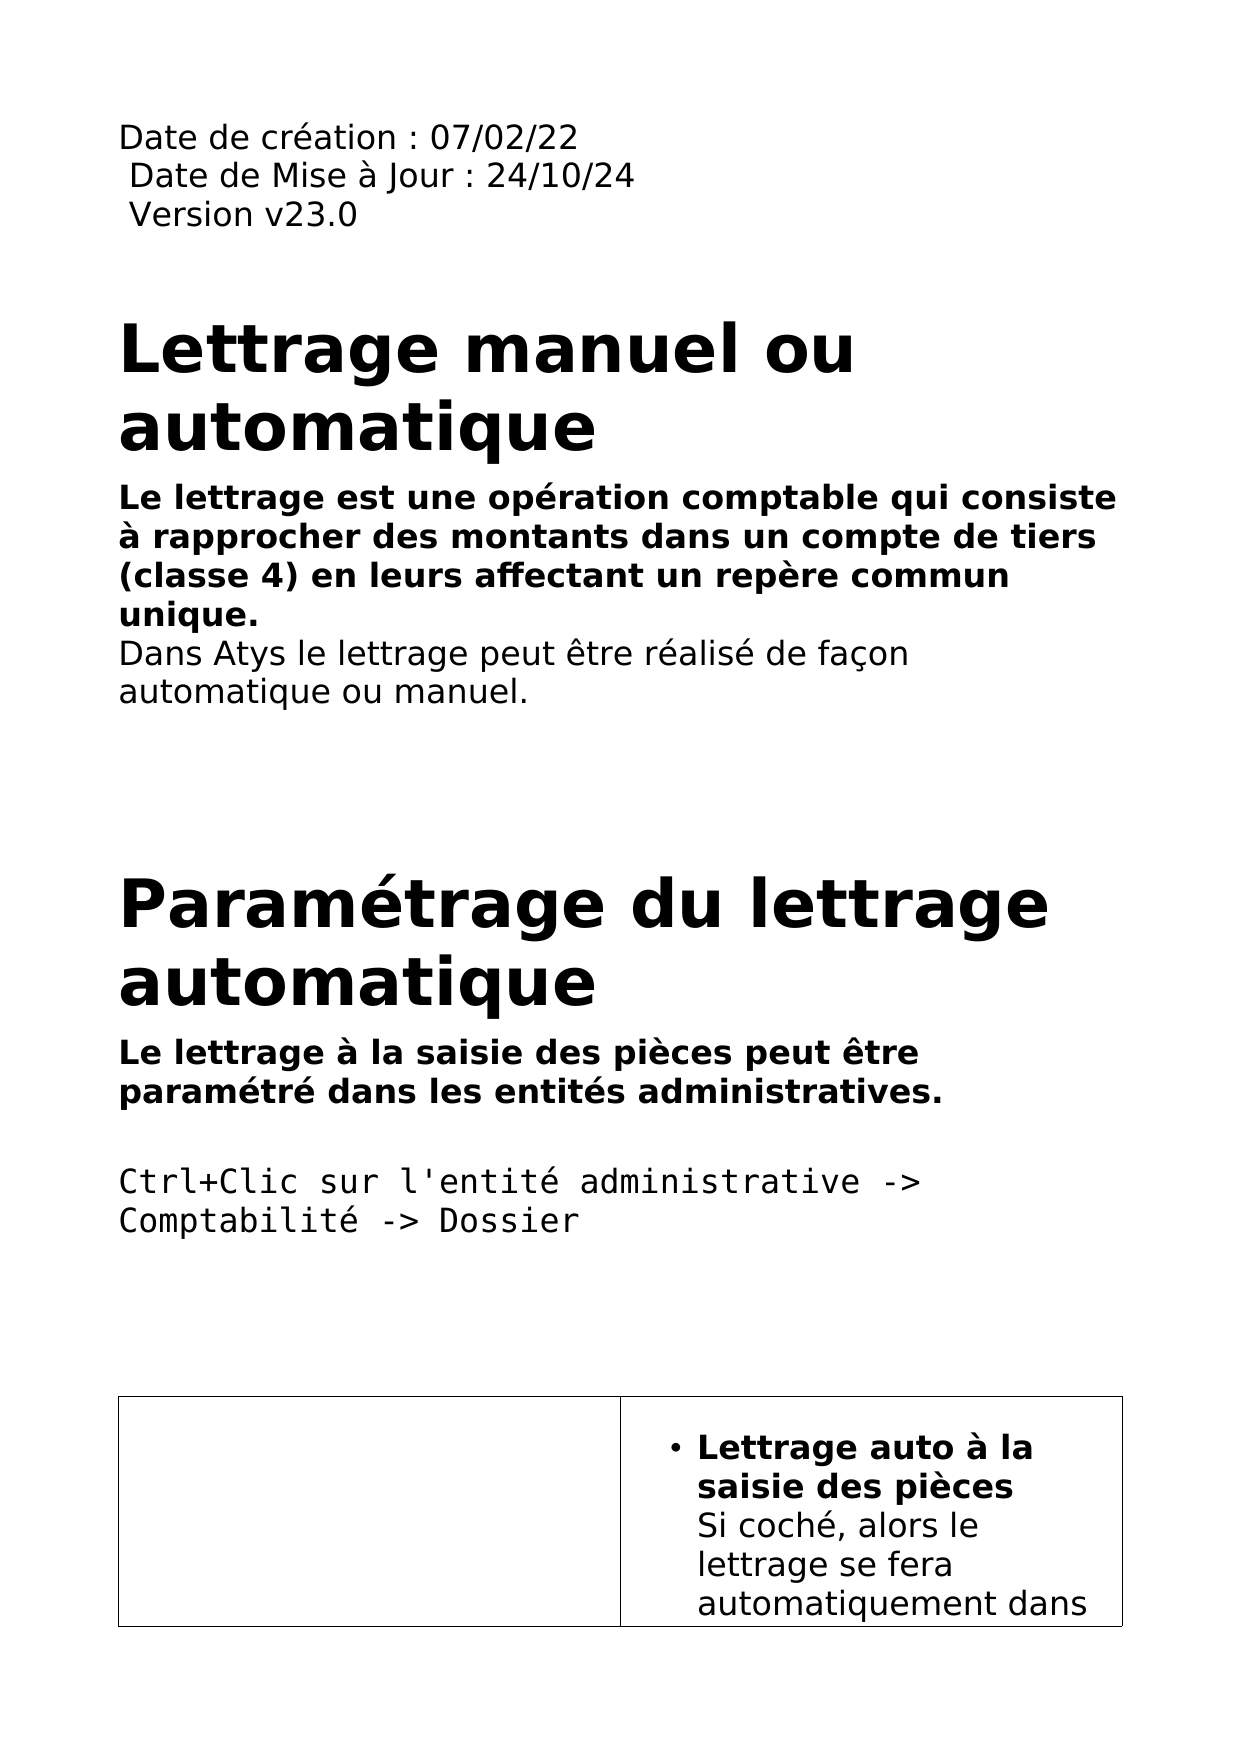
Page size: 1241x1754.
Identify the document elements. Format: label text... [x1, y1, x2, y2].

subtitle Paramétrage du lettrage automatique [118, 866, 1122, 1021]
text Date de création : 07/02/22 Date de Mise à Jour : 24/10/24 Version v23.0 [118, 118, 1122, 273]
text Ctrl+Clic sur l'entité administrative -> Comptabilité -> Dossier [118, 1163, 1122, 1240]
text Le lettrage est une opération comptable qui consiste à rapprocher des montants dans un compte de tiers (classe 4) en leurs affectant un repère commun unique. Dans Atys le lettrage peut être réalisé de façon automatique ou manuel. [118, 479, 1122, 828]
table_header [119, 1397, 620, 1626]
table_header Lettrage auto à la saisie des pièces Si coché, alors le lettrage se fera automatiquement dans [621, 1397, 1122, 1626]
subtitle Lettrage manuel ou automatique [118, 311, 1122, 466]
text Le lettrage à la saisie des pièces peut être paramétré dans les entités administratives. [118, 1034, 1122, 1150]
